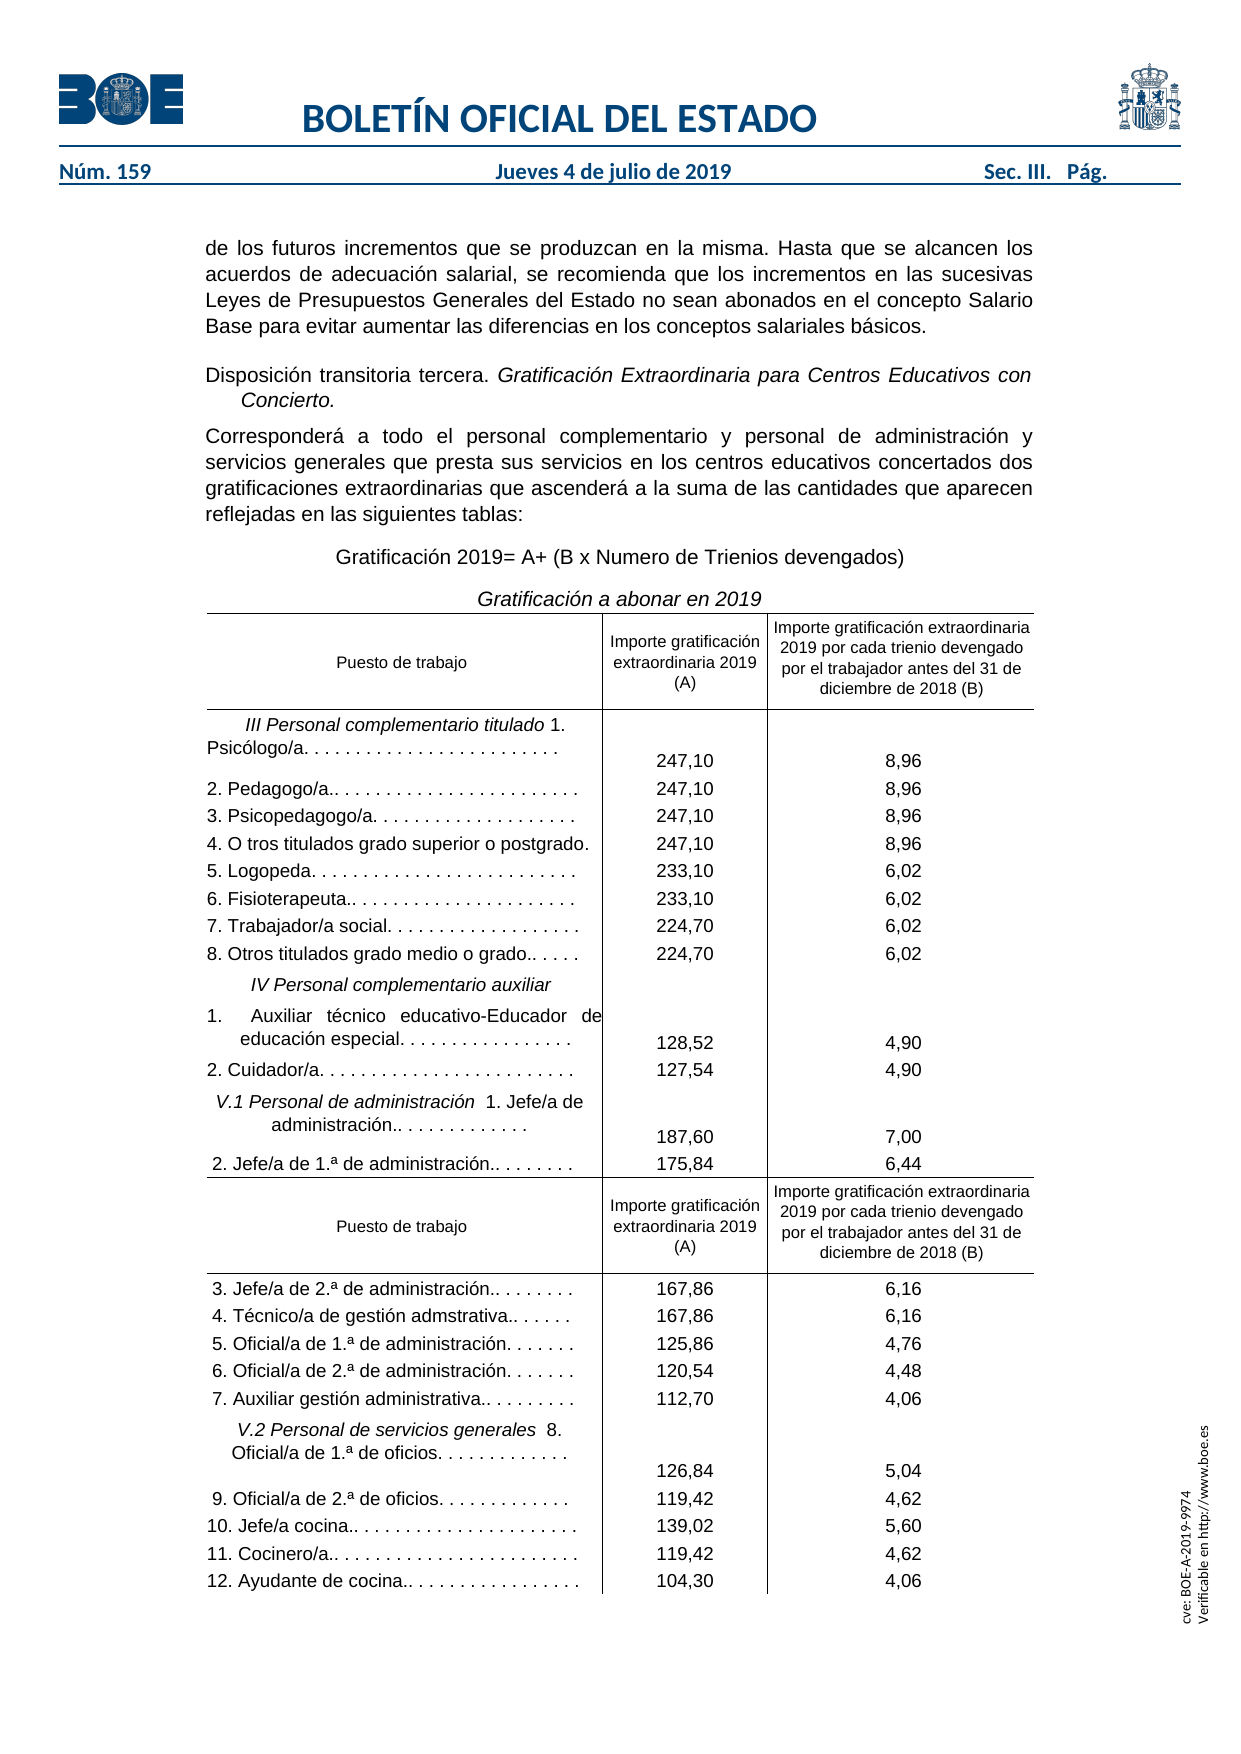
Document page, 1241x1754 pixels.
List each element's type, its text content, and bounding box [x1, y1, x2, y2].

table_cell 247,10 [603, 801, 767, 829]
table_cell 4,06 [768, 1566, 1033, 1593]
table_cell 2. Pedagogo/a.. . . . . . . . . . . . . . . . . . . . . . . . [207, 774, 602, 801]
table_cell Importe gratificación extraordinaria 2019 por cada trienio devengado por el trabajador antes del 31 de diciembre de 2018 (B) [768, 1178, 1033, 1272]
text Corresponderá a todo el personal complementario y personal de administración y servicios generales que presta sus servicios en los centros educativos concertados dos gratificaciones extraordinarias que ascenderá a la suma de las cantidades que aparecen reflejadas en las siguientes tablas: [205, 424, 1034, 526]
table_cell 7. Trabajador/a social. . . . . . . . . . . . . . . . . . . [207, 911, 602, 939]
table_cell 224,70 [603, 911, 767, 939]
text Gratificación 2019= A+ (B x Numero de Trienios devengados) [229, 544, 1011, 568]
table_cell 5,04 [768, 1415, 1033, 1483]
table_cell 6,02 [768, 856, 1033, 884]
table_cell 119,42 [603, 1484, 767, 1511]
table_cell 3. Psicopedagogo/a. . . . . . . . . . . . . . . . . . . . [207, 801, 602, 829]
table_cell V.1 Personal de administración 1. Jefe/a de administración.. . . . . . . . . . . . . [207, 1087, 602, 1149]
table_header Puesto de trabajo [207, 614, 602, 708]
table_cell 233,10 [603, 856, 767, 884]
table_cell 247,10 [603, 829, 767, 856]
table_cell 4. O tros titulados grado superior o postgrado. [207, 829, 602, 856]
table_cell 119,42 [603, 1539, 767, 1566]
table_cell V.2 Personal de servicios generales 8. Oficial/a de 1.ª de oficios. . . . . . . . . . . . . [207, 1415, 602, 1483]
table_cell 167,86 [603, 1301, 767, 1328]
table_cell 4,90 [768, 970, 1033, 1055]
table_cell 4. Técnico/a de gestión admstrativa.. . . . . . [207, 1301, 602, 1328]
table_cell 4,90 [768, 1055, 1033, 1087]
table_cell 9. Oficial/a de 2.ª de oficios. . . . . . . . . . . . . [207, 1484, 602, 1511]
table_cell Puesto de trabajo [207, 1178, 602, 1272]
table_cell 6. Oficial/a de 2.ª de administración. . . . . . . [207, 1356, 602, 1383]
picture [59, 73, 183, 125]
table_cell 247,10 [603, 774, 767, 801]
table_header Importe gratificación extraordinaria 2019 por cada trienio devengado por el trabajador antes del 31 de diciembre de 2018 (B) [768, 614, 1033, 708]
table_cell 8,96 [768, 829, 1033, 856]
table_cell 7,00 [768, 1087, 1033, 1149]
text Gratificación a abonar en 2019 [207, 587, 1034, 611]
text de los futuros incrementos que se produzcan en la misma. Hasta que se alcancen los acuerdos de adecuación salarial, se recomienda que los incrementos en las sucesivas Leyes de Presupuestos Generales del Estado no sean abonados en el concepto Salario Base para evitar aumentar las diferencias en los conceptos salariales básicos. [205, 236, 1034, 338]
table_cell 247,10 [603, 710, 767, 774]
table_cell 6,16 [768, 1274, 1033, 1301]
table_cell 4,48 [768, 1356, 1033, 1383]
table_cell 11. Cocinero/a.. . . . . . . . . . . . . . . . . . . . . . . . [207, 1539, 602, 1566]
table_cell 4,06 [768, 1384, 1033, 1415]
table_cell 2. Cuidador/a. . . . . . . . . . . . . . . . . . . . . . . . . [207, 1055, 602, 1087]
table_cell 6,02 [768, 911, 1033, 939]
table_cell 125,86 [603, 1329, 767, 1356]
table_cell 126,84 [603, 1415, 767, 1483]
text Disposición transitoria tercera. Gratificación Extraordinaria para Centros Educativos con Concierto. [205, 362, 1034, 412]
table_cell 8,96 [768, 801, 1033, 829]
table_cell 7. Auxiliar gestión administrativa.. . . . . . . . . [207, 1384, 602, 1415]
table_cell Importe gratificación extraordinaria 2019 (A) [603, 1178, 767, 1272]
table_cell 128,52 [603, 970, 767, 1055]
table_cell 10. Jefe/a cocina.. . . . . . . . . . . . . . . . . . . . . . [207, 1511, 602, 1538]
table_cell 8,96 [768, 710, 1033, 774]
table_cell 5. Logopeda. . . . . . . . . . . . . . . . . . . . . . . . . . [207, 856, 602, 884]
table_cell 139,02 [603, 1511, 767, 1538]
table_cell 5,60 [768, 1511, 1033, 1538]
table_cell 8,96 [768, 774, 1033, 801]
table_cell 4,76 [768, 1329, 1033, 1356]
table_cell 6,16 [768, 1301, 1033, 1328]
table_cell 104,30 [603, 1566, 767, 1593]
table_header Importe gratificación extraordinaria 2019 (A) [603, 614, 767, 708]
table_cell 12. Ayudante de cocina.. . . . . . . . . . . . . . . . . [207, 1566, 602, 1593]
table_cell 112,70 [603, 1384, 767, 1415]
table_cell III Personal complementario titulado 1. Psicólogo/a. . . . . . . . . . . . . . . . . . . . . . . . . [207, 710, 602, 774]
table_cell 167,86 [603, 1274, 767, 1301]
table_cell 175,84 [603, 1149, 767, 1177]
table_cell 6,02 [768, 939, 1033, 970]
table_cell 4,62 [768, 1539, 1033, 1566]
table_cell 127,54 [603, 1055, 767, 1087]
table_cell 6,02 [768, 884, 1033, 911]
table_cell 187,60 [603, 1087, 767, 1149]
table_cell 2. Jefe/a de 1.ª de administración.. . . . . . . . [207, 1149, 602, 1177]
table_cell 6. Fisioterapeuta.. . . . . . . . . . . . . . . . . . . . . . [207, 884, 602, 911]
table_cell 3. Jefe/a de 2.ª de administración.. . . . . . . . [207, 1274, 602, 1301]
table_cell 224,70 [603, 939, 767, 970]
table_cell 120,54 [603, 1356, 767, 1383]
table_cell 4,62 [768, 1484, 1033, 1511]
table_cell 6,44 [768, 1149, 1033, 1177]
table_cell 8. Otros titulados grado medio o grado.. . . . . [207, 939, 602, 970]
table_cell IV Personal complementario auxiliar 1. Auxiliar técnico educativo-Educador de educación especial. . . . . . . . . . . . . . . . . [207, 970, 602, 1055]
table_cell 5. Oficial/a de 1.ª de administración. . . . . . . [207, 1329, 602, 1356]
table_cell 233,10 [603, 884, 767, 911]
picture [1118, 63, 1181, 130]
